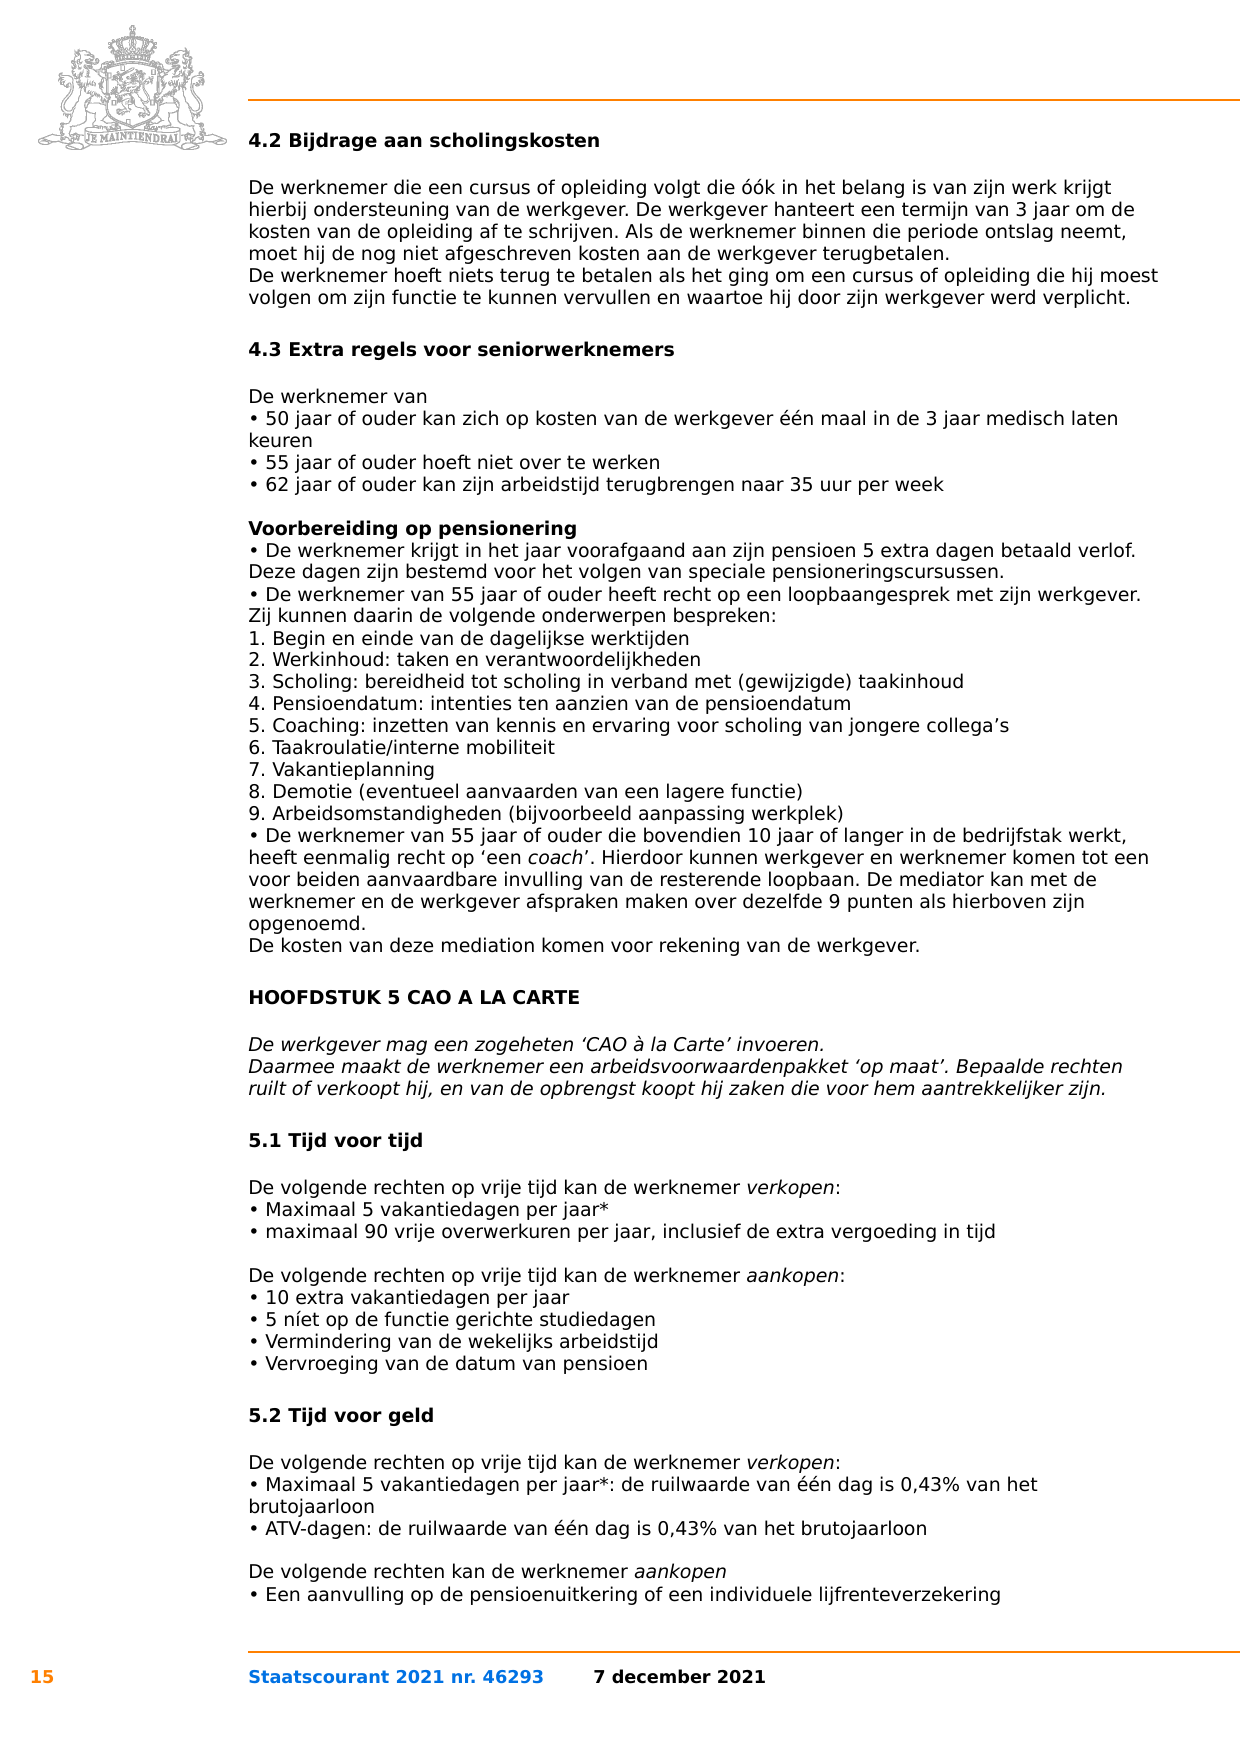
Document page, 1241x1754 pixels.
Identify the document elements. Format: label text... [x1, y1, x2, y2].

text De volgende rechten op vrije tijd kan de werknemer verkopen: [248, 1452, 1163, 1474]
text • 62 jaar of ouder kan zijn arbeidstijd terugbrengen naar 35 uur per week [248, 474, 1163, 496]
text De kosten van deze mediation komen voor rekening van de werkgever. [248, 935, 1163, 957]
text De werkgever mag een zogeheten ‘CAO à la Carte’ invoeren. [248, 1034, 1163, 1056]
text • ATV-dagen: de ruilwaarde van één dag is 0,43% van het brutojaarloon [248, 1518, 1163, 1539]
text • De werknemer van 55 jaar of ouder heeft recht op een loopbaangesprek met zijn werkgever. Zij kunnen daarin de volgende onderwerpen bespreken: [248, 583, 1163, 627]
text 9. Arbeidsomstandigheden (bijvoorbeeld aanpassing werkplek) [248, 803, 1163, 825]
text De volgende rechten op vrije tijd kan de werknemer aankopen: [248, 1265, 1163, 1287]
subtitle HOOFDSTUK 5 CAO A LA CARTE [248, 987, 1163, 1009]
text • 50 jaar of ouder kan zich op kosten van de werkgever één maal in de 3 jaar medisch laten keuren [248, 408, 1163, 452]
text Daarmee maakt de werknemer een arbeidsvoorwaardenpakket ‘op maat’. Bepaalde rechten ruilt of verkoopt hij, en van de opbrengst koopt hij zaken die voor hem aantrekkelijker zijn. [248, 1056, 1163, 1100]
picture [38, 25, 227, 150]
text 5. Coaching: inzetten van kennis en ervaring voor scholing van jongere collega’s [248, 715, 1163, 737]
text • Maximaal 5 vakantiedagen per jaar* [248, 1199, 1163, 1221]
subtitle Voorbereiding op pensionering [248, 517, 1163, 539]
subtitle 4.2 Bijdrage aan scholingskosten [248, 130, 1163, 152]
text • 5 níet op de functie gerichte studiedagen [248, 1309, 1163, 1331]
text • Vervroeging van de datum van pensioen [248, 1353, 1163, 1375]
text 3. Scholing: bereidheid tot scholing in verband met (gewijzigde) taakinhoud [248, 671, 1163, 693]
text 8. Demotie (eventueel aanvaarden van een lagere functie) [248, 781, 1163, 803]
subtitle 5.2 Tijd voor geld [248, 1405, 1163, 1427]
text • maximaal 90 vrije overwerkuren per jaar, inclusief de extra vergoeding in tijd [248, 1221, 1163, 1243]
text 6. Taakroulatie/interne mobiliteit [248, 737, 1163, 759]
text 7. Vakantieplanning [248, 759, 1163, 781]
text • De werknemer krijgt in het jaar voorafgaand aan zijn pensioen 5 extra dagen betaald verlof. Deze dagen zijn bestemd voor het volgen van speciale pensioneringscursussen. [248, 539, 1163, 583]
text De volgende rechten kan de werknemer aankopen [248, 1561, 1163, 1583]
subtitle 5.1 Tijd voor tijd [248, 1130, 1163, 1152]
text De werknemer van [248, 386, 1163, 408]
text • Vermindering van de wekelijks arbeidstijd [248, 1331, 1163, 1353]
text • De werknemer van 55 jaar of ouder die bovendien 10 jaar of langer in de bedrijfstak werkt, heeft eenmalig recht op ‘een coach’. Hierdoor kunnen werkgever en werknemer komen tot een voor beiden aanvaardbare invulling van de resterende loopbaan. De mediator kan met de werknemer en de werkgever afspraken maken over dezelfde 9 punten als hierboven zijn opgenoemd. [248, 825, 1163, 935]
subtitle 4.3 Extra regels voor seniorwerknemers [248, 339, 1163, 361]
text 4. Pensioendatum: intenties ten aanzien van de pensioendatum [248, 693, 1163, 715]
text • 55 jaar of ouder hoeft niet over te werken [248, 452, 1163, 474]
text De werknemer hoeft niets terug te betalen als het ging om een cursus of opleiding die hij moest volgen om zijn functie te kunnen vervullen en waartoe hij door zijn werkgever werd verplicht. [248, 265, 1163, 309]
text 1. Begin en einde van de dagelijkse werktijden [248, 627, 1163, 649]
text De volgende rechten op vrije tijd kan de werknemer verkopen: [248, 1177, 1163, 1199]
text De werknemer die een cursus of opleiding volgt die óók in het belang is van zijn werk krijgt hierbij ondersteuning van de werkgever. De werkgever hanteert een termijn van 3 jaar om de kosten van de opleiding af te schrijven. Als de werknemer binnen die periode ontslag neemt, moet hij de nog niet afgeschreven kosten aan de werkgever terugbetalen. [248, 177, 1163, 265]
text • Een aanvulling op de pensioenuitkering of een individuele lijfrenteverzekering [248, 1583, 1163, 1605]
text • Maximaal 5 vakantiedagen per jaar*: de ruilwaarde van één dag is 0,43% van het brutojaarloon [248, 1474, 1163, 1518]
text 2. Werkinhoud: taken en verantwoordelijkheden [248, 649, 1163, 671]
text • 10 extra vakantiedagen per jaar [248, 1287, 1163, 1309]
